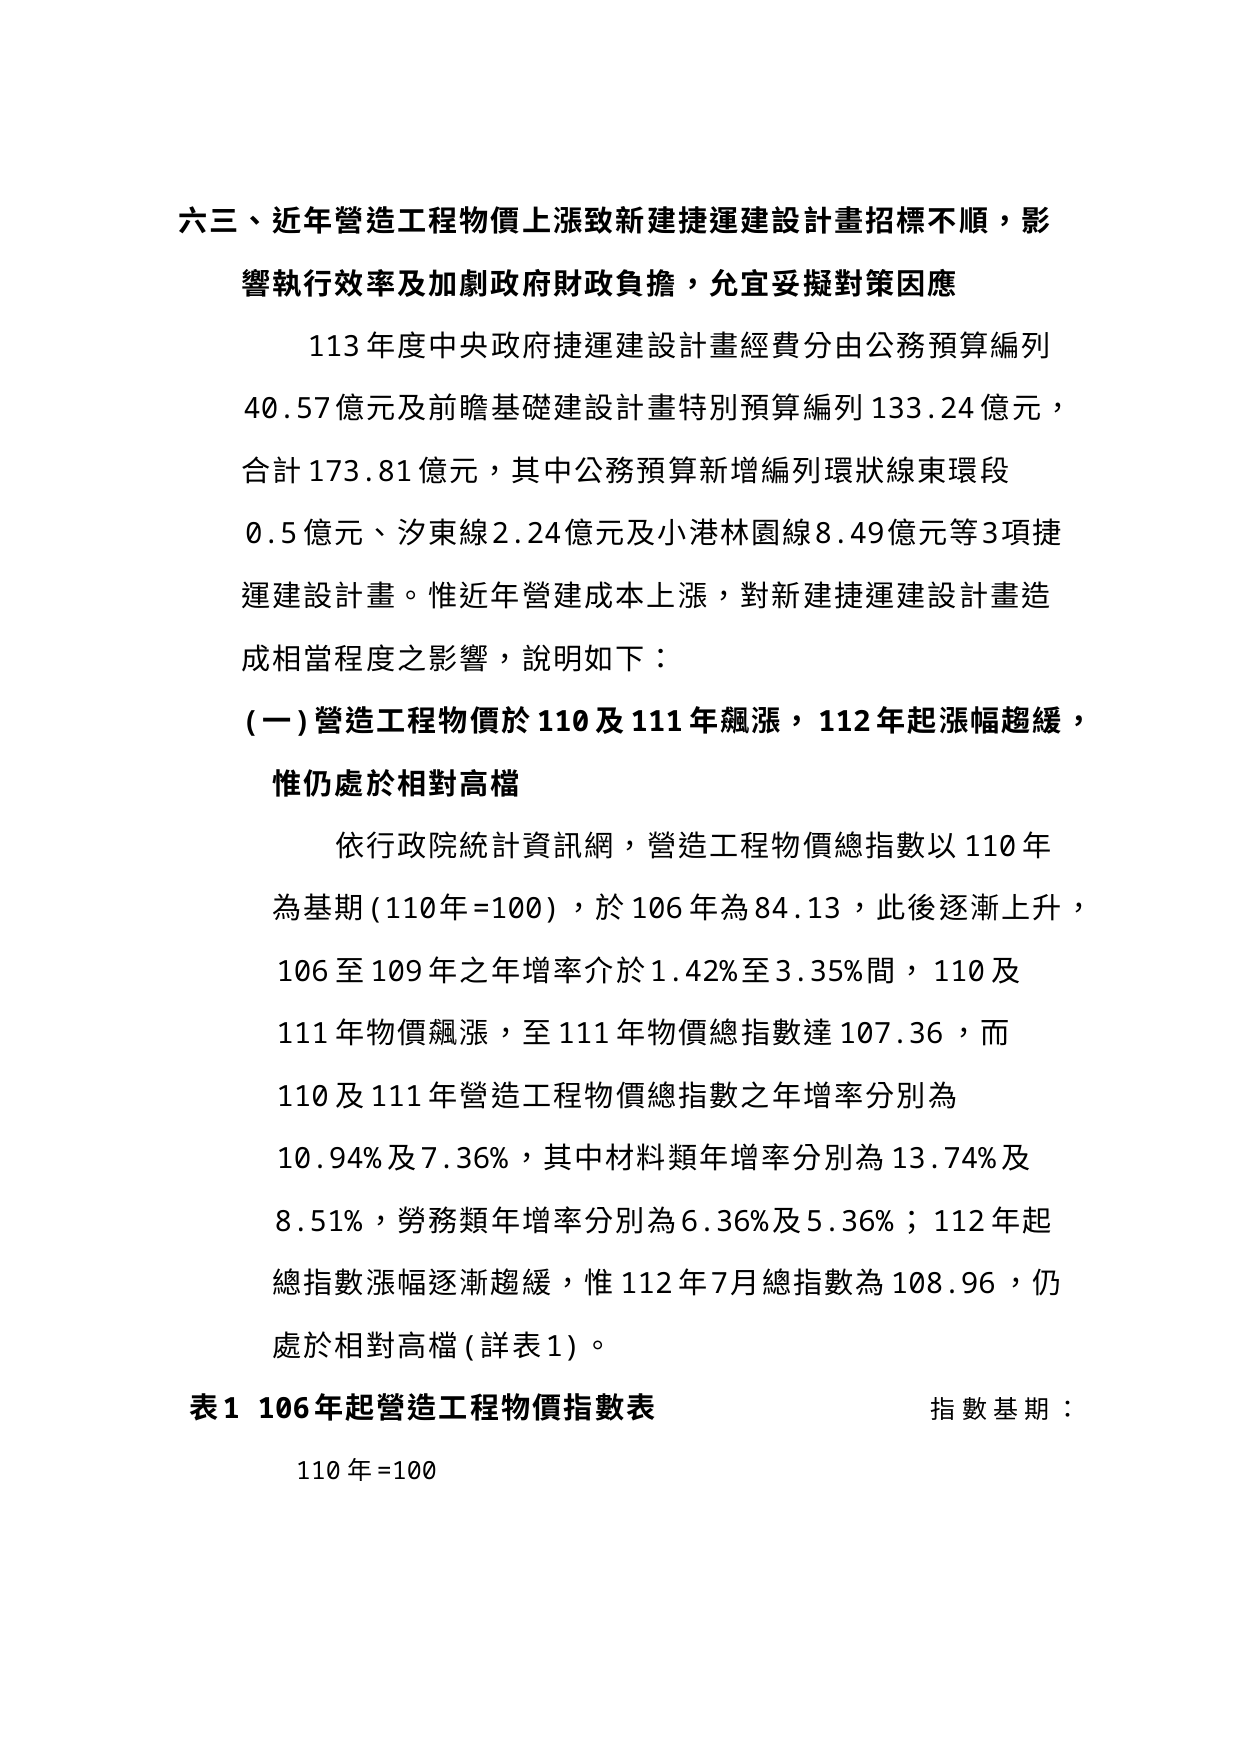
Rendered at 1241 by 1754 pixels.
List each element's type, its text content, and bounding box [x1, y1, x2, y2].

text 六三、近年營造工程物價上漲致新建捷運建設計畫招標不順，影響執行效率及加劇政府財政負擔，允宜妥擬對策因應 [177, 177, 1063, 302]
text 依行政院統計資訊網，營造工程物價總指數以110年為基期(110年=100)，於106年為84.13，此後逐漸上升，106至109年之年增率介於1.42%至3.35%間，110及111年物價飆漲，至111年物價總指數達107.36，而110及111年營造工程物價總指數之年增率分別為10.94%及7.36%，其中材料類年增率分別為13.74%及8.51%，勞務類年增率分別為6.36%及5.36%；112年起總指數漲幅逐漸趨緩，惟112年7月總指數為108.96，仍處於相對高檔(詳表1)。 [266, 802, 1063, 1365]
text (一)營造工程物價於110及111年飆漲，112年起漲幅趨緩，惟仍處於相對高檔 [236, 677, 1063, 802]
text 表1 106年起營造工程物價指數表 指數基期：110年=100 [179, 1365, 1072, 1490]
text 113年度中央政府捷運建設計畫經費分由公務預算編列40.57億元及前瞻基礎建設計畫特別預算編列133.24億元，合計173.81億元，其中公務預算新增編列環狀線東環段0.5億元、汐東線2.24億元及小港林園線8.49億元等3項捷運建設計畫。惟近年營建成本上漲，對新建捷運建設計畫造成相當程度之影響，說明如下： [236, 302, 1063, 677]
